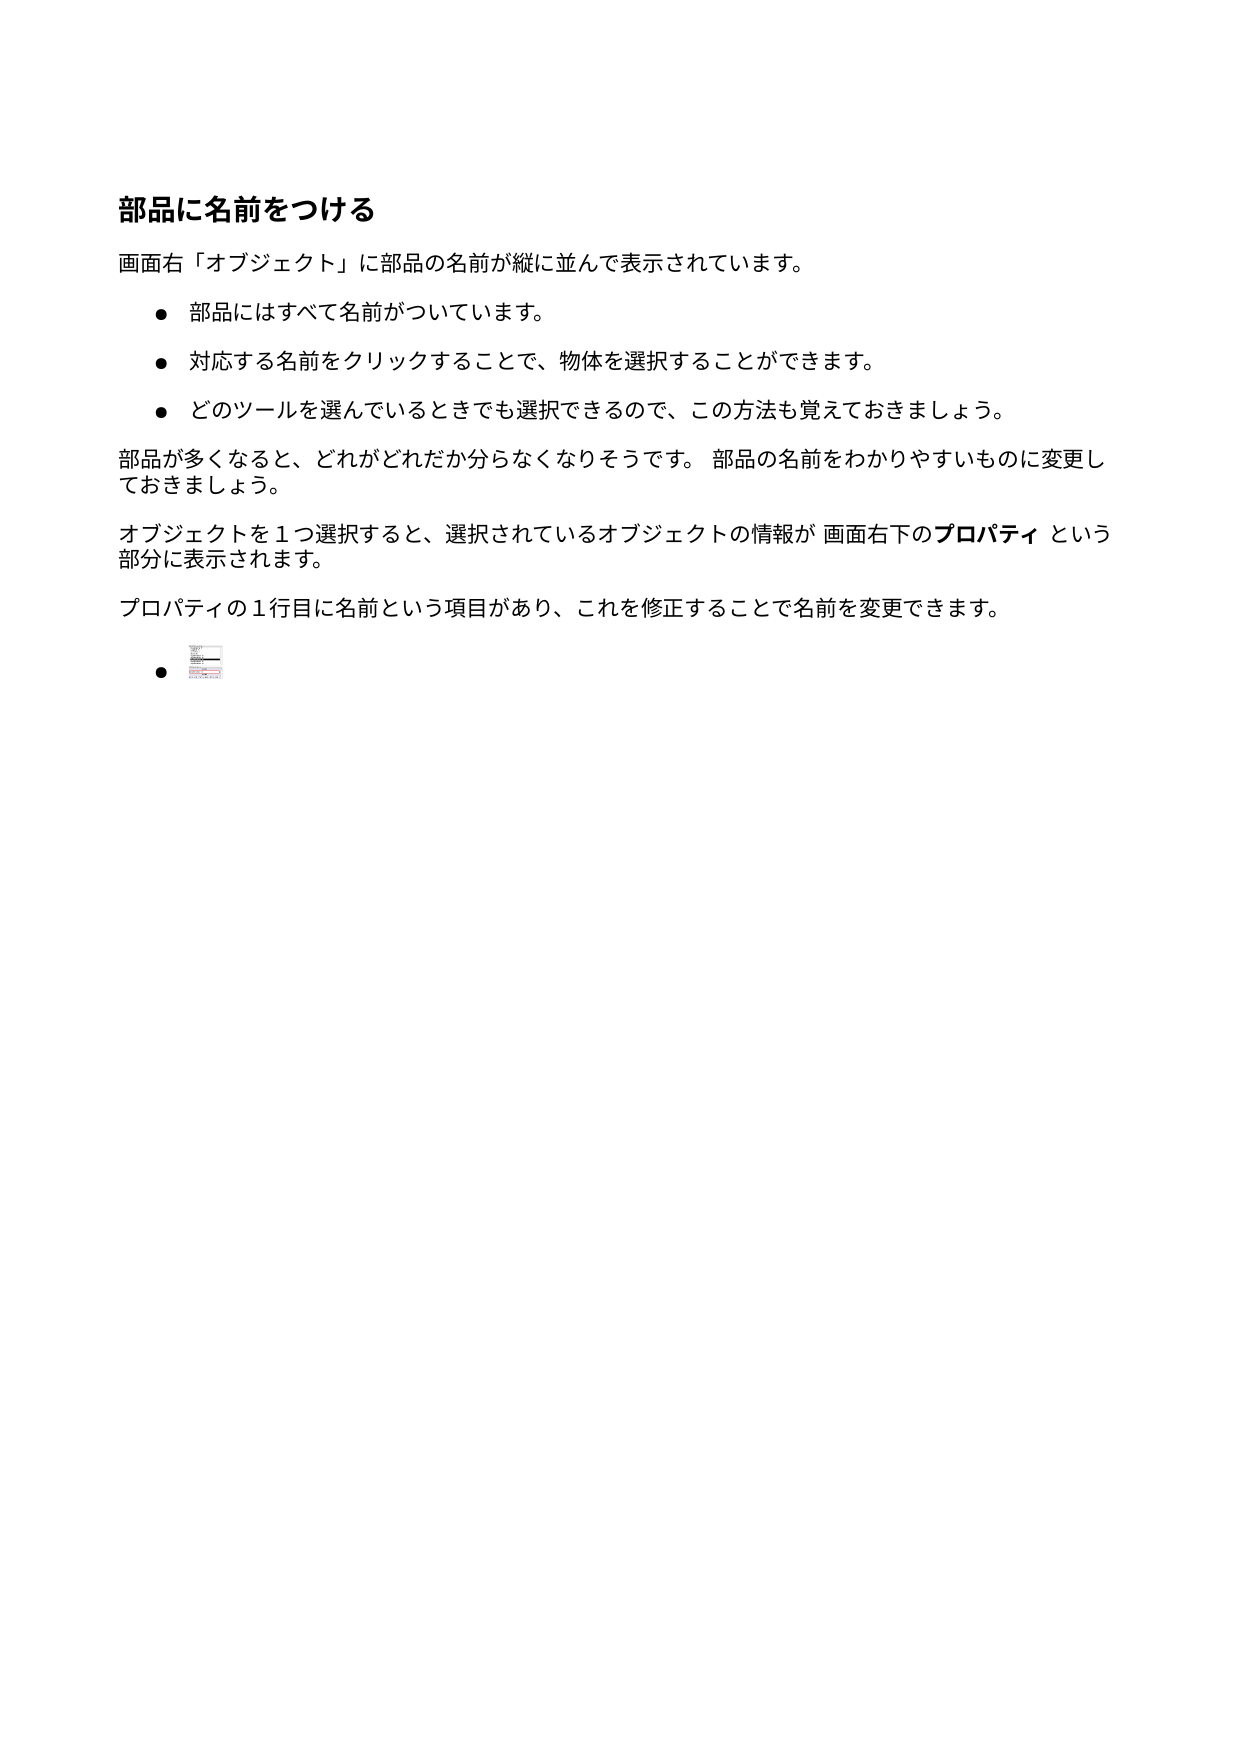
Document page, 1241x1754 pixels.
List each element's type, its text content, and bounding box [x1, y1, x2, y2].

text 部品が多くなると、どれがどれだか分らなくなりそうです。 部品の名前をわかりやすいものに変更しておきましょう。 [118, 447, 1122, 498]
list どのツールを選んでいるときでも選択できるので、この方法も覚えておきましょう。 [153, 398, 1122, 424]
text オブジェクトを１つ選択すると、選択されているオブジェクトの情報が 画面右下のプロパティ という部分に表示されます。 [118, 522, 1122, 573]
list 部品にはすべて名前がついています。 [153, 300, 1122, 326]
picture [188, 645, 223, 679]
text プロパティの１行目に名前という項目があり、これを修正することで名前を変更できます。 [118, 596, 1122, 622]
subtitle 部品に名前をつける [118, 193, 1122, 227]
text 画面右「オブジェクト」に部品の名前が縦に並んで表示されています。 [118, 251, 1122, 277]
list 対応する名前をクリックすることで、物体を選択することができます。 [153, 349, 1122, 375]
